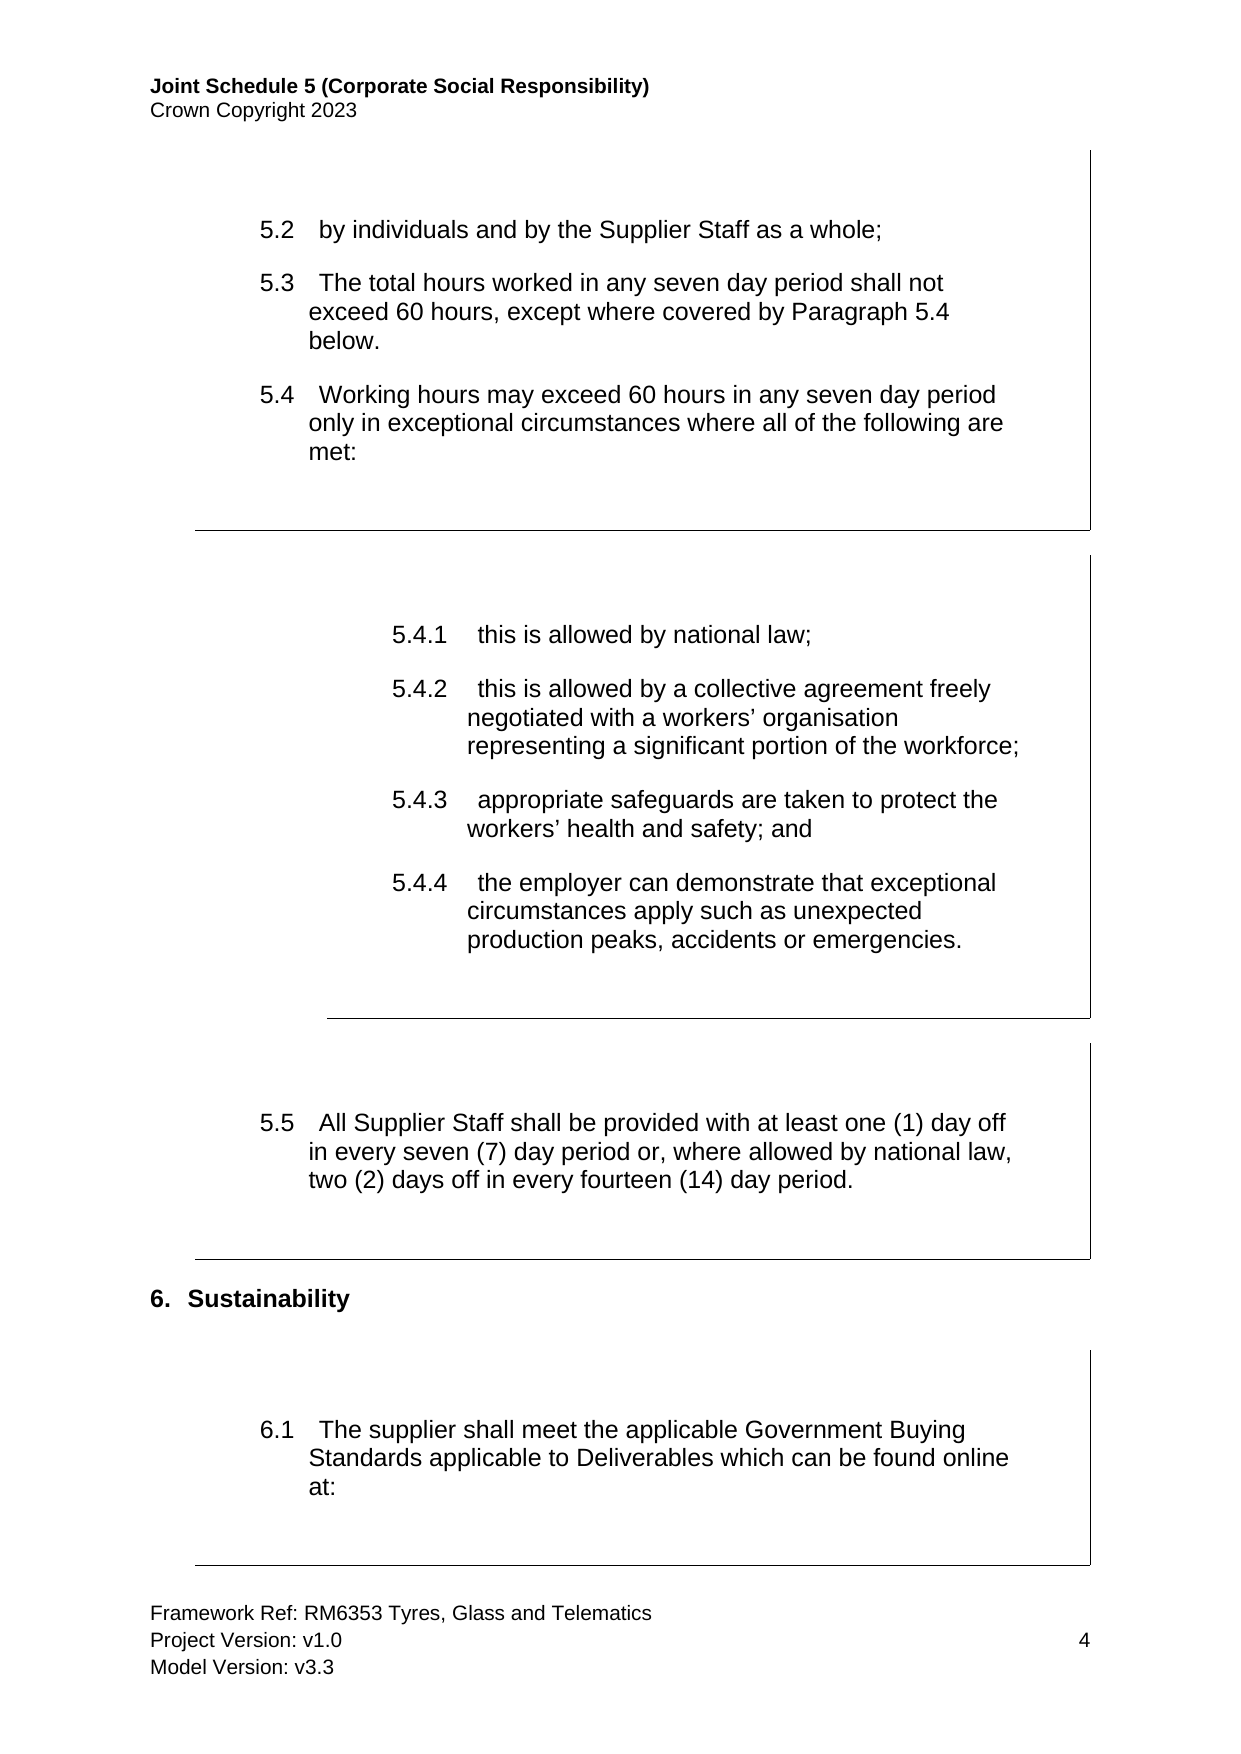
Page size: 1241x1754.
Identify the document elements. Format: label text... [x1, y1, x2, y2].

list this is allowed by a collective agreement freely negotiated with a workers’ organisation representing a significant portion of the workforce; [327, 609, 1090, 720]
list The supplier shall meet the applicable Government Buying Standards applicable to Deliverables which can be found online at: [195, 1350, 1090, 1565]
list appropriate safeguards are taken to protect the workers’ health and safety; and [327, 720, 1090, 803]
list by individuals and by the Supplier Staff as a whole; [195, 150, 1090, 204]
list this is allowed by national law; [327, 555, 1090, 609]
list the employer can demonstrate that exceptional circumstances apply such as unexpected production peaks, accidents or emergencies. [327, 803, 1090, 1018]
list The total hours worked in any seven day period shall not exceed 60 hours, except where covered by Paragraph 5.4 below. [195, 204, 1090, 315]
list Working hours may exceed 60 hours in any seven day period only in exceptional circumstances where all of the following are met: [195, 315, 1090, 530]
list Sustainability [150, 1284, 1090, 1312]
list All Supplier Staff shall be provided with at least one (1) day off in every seven (7) day period or, where allowed by national law, two (2) days off in every fourteen (14) day period. [195, 1043, 1090, 1259]
